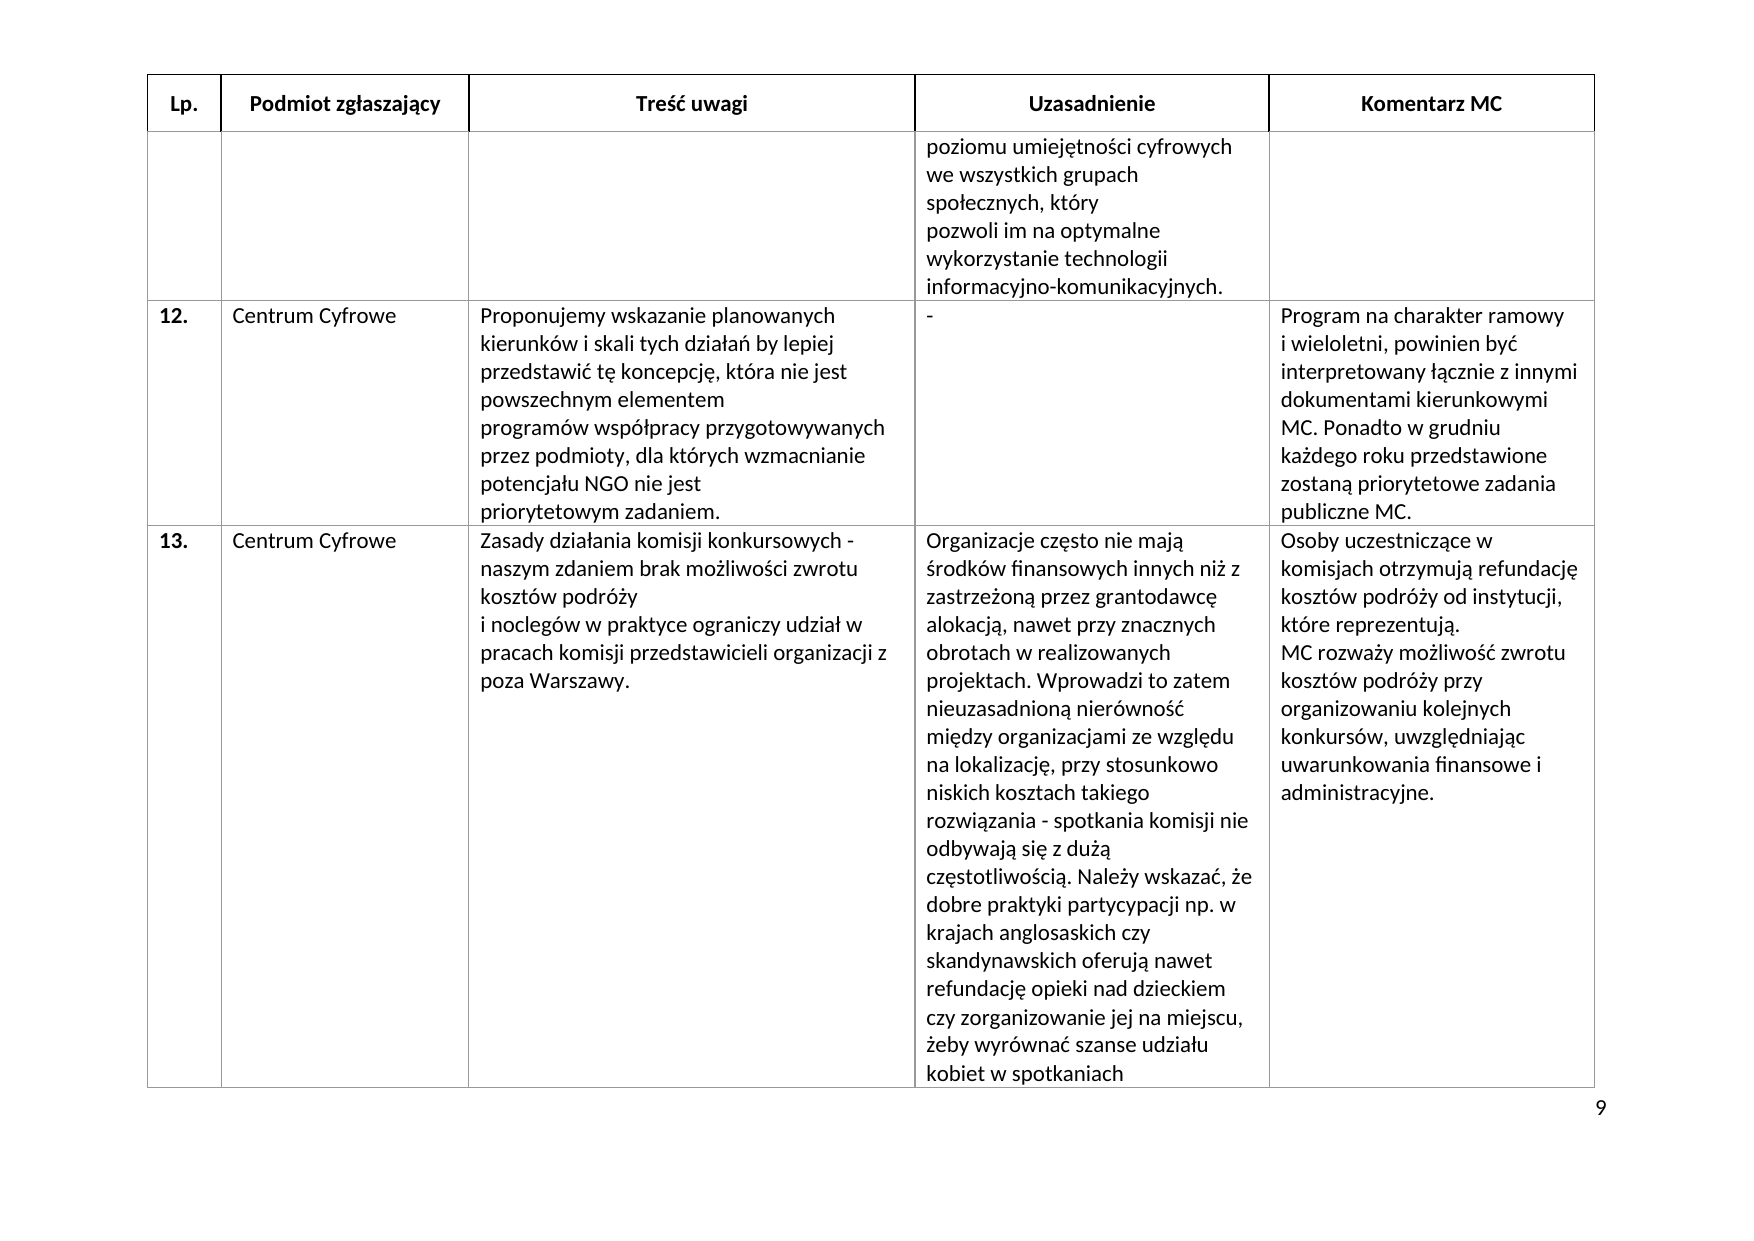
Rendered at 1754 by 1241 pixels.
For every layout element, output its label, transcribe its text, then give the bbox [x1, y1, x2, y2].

table_cell Program na charakter ramowy i wieloletni, powinien być interpretowany łącznie z innymi dokumentami kierunkowymi MC. Ponadto w grudniu każdego roku przedstawione zostaną priorytetowe zadania publiczne MC. [1270, 301, 1594, 525]
table_header Treść uwagi [470, 75, 914, 131]
table_cell Osoby uczestniczące w komisjach otrzymują refundację kosztów podróży od instytucji, które reprezentują. MC rozważy możliwość zwrotu kosztów podróży przy organizowaniu kolejnych konkursów, uwzględniając uwarunkowania finansowe i administracyjne. [1270, 526, 1594, 1087]
table_cell [148, 132, 221, 300]
table_cell 12. [148, 301, 221, 525]
table_cell Centrum Cyfrowe [222, 526, 468, 1087]
table_cell - [916, 301, 1269, 525]
table_cell Zasady działania komisji konkursowych - naszym zdaniem brak możliwości zwrotu kosztów podróży i noclegów w praktyce ograniczy udział w pracach komisji przedstawicieli organizacji z poza Warszawy. [469, 526, 914, 1087]
table_header Lp. [148, 75, 220, 131]
table_cell Centrum Cyfrowe [222, 301, 468, 525]
table_cell [1270, 132, 1594, 300]
table_header Komentarz MC [1270, 75, 1594, 131]
table_cell [469, 132, 914, 300]
table_cell poziomu umiejętności cyfrowych we wszystkich grupach społecznych, który pozwoli im na optymalne wykorzystanie technologii informacyjno-komunikacyjnych. [916, 132, 1269, 300]
table_cell Organizacje często nie mają środków finansowych innych niż z zastrzeżoną przez grantodawcę alokacją, nawet przy znacznych obrotach w realizowanych projektach. Wprowadzi to zatem nieuzasadnioną nierówność między organizacjami ze względu na lokalizację, przy stosunkowo niskich kosztach takiego rozwiązania - spotkania komisji nie odbywają się z dużą częstotliwością. Należy wskazać, że dobre praktyki partycypacji np. w krajach anglosaskich czy skandynawskich oferują nawet refundację opieki nad dzieckiem czy zorganizowanie jej na miejscu, żeby wyrównać szanse udziału kobiet w spotkaniach [916, 526, 1269, 1087]
table_cell Proponujemy wskazanie planowanych kierunków i skali tych działań by lepiej przedstawić tę koncepcję, która nie jest powszechnym elementem programów współpracy przygotowywanych przez podmioty, dla których wzmacnianie potencjału NGO nie jest priorytetowym zadaniem. [469, 301, 914, 525]
table_cell [222, 132, 468, 300]
table_header Podmiot zgłaszający [222, 75, 468, 131]
table_cell 13. [148, 526, 221, 1087]
table_header Uzasadnienie [916, 75, 1268, 131]
